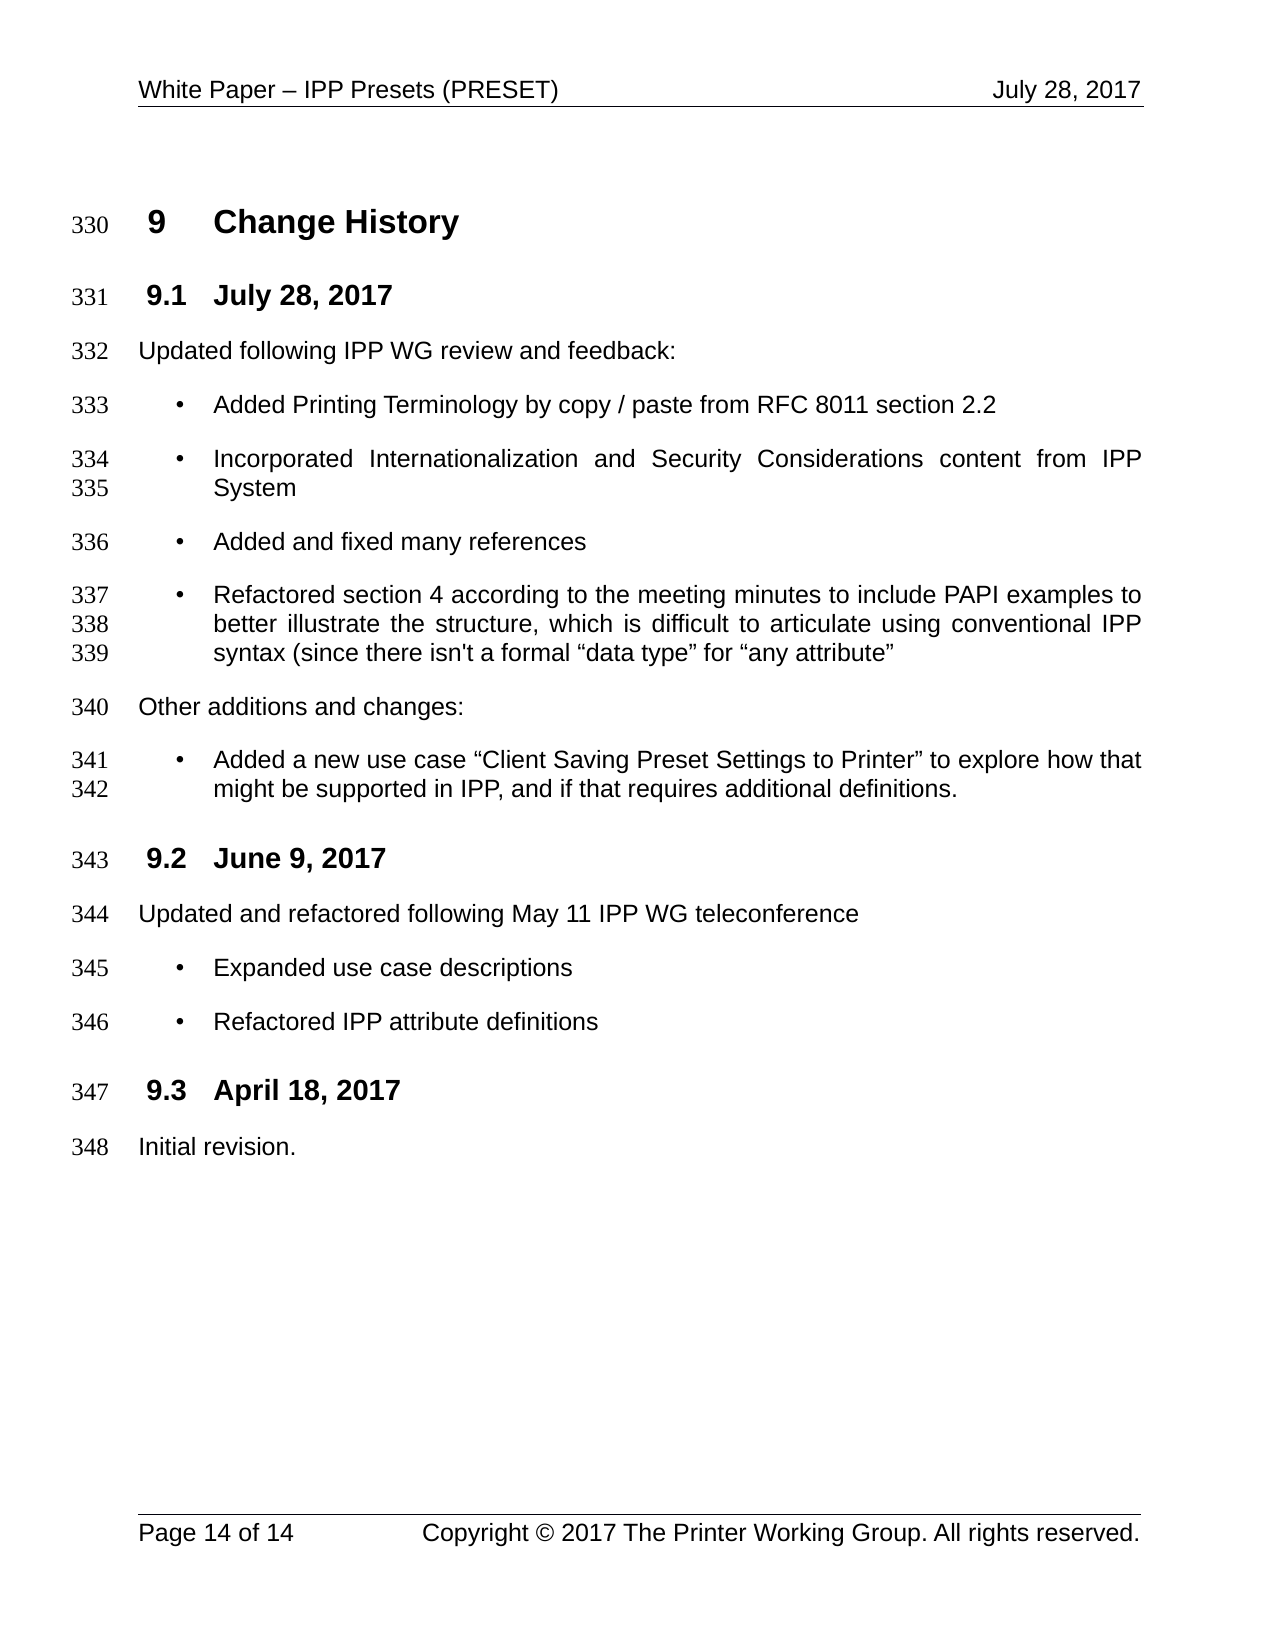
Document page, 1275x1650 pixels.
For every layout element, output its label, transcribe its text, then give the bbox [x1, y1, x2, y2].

list Incorporated Internationalization and Security Considerations content from IPP System [176, 444, 1144, 502]
list Refactored section 4 according to the meeting minutes to include PAPI examples to better illustrate the structure, which is difficult to articulate using conventional IPP syntax (since there isn't a formal “data type” for “any attribute” [176, 580, 1144, 667]
text Updated following IPP WG review and feedback: [138, 336, 1144, 365]
subtitle April 18, 2017 [138, 1073, 1144, 1107]
subtitle July 28, 2017 [138, 278, 1144, 311]
list Added a new use case “Client Saving Preset Settings to Printer” to explore how that might be supported in IPP, and if that requires additional definitions. [176, 746, 1144, 803]
list Refactored IPP attribute definitions [176, 1007, 1144, 1036]
subtitle Change History [138, 202, 1144, 240]
text Updated and refactored following May 11 IPP WG teleconference [138, 899, 1144, 928]
list Added Printing Terminology by copy / paste from RFC 8011 section 2.2 [176, 390, 1144, 419]
text Initial revision. [138, 1132, 1144, 1160]
text Other additions and changes: [138, 692, 1144, 721]
subtitle June 9, 2017 [138, 841, 1144, 874]
list Added and fixed many references [176, 527, 1144, 555]
list Expanded use case descriptions [176, 953, 1144, 982]
